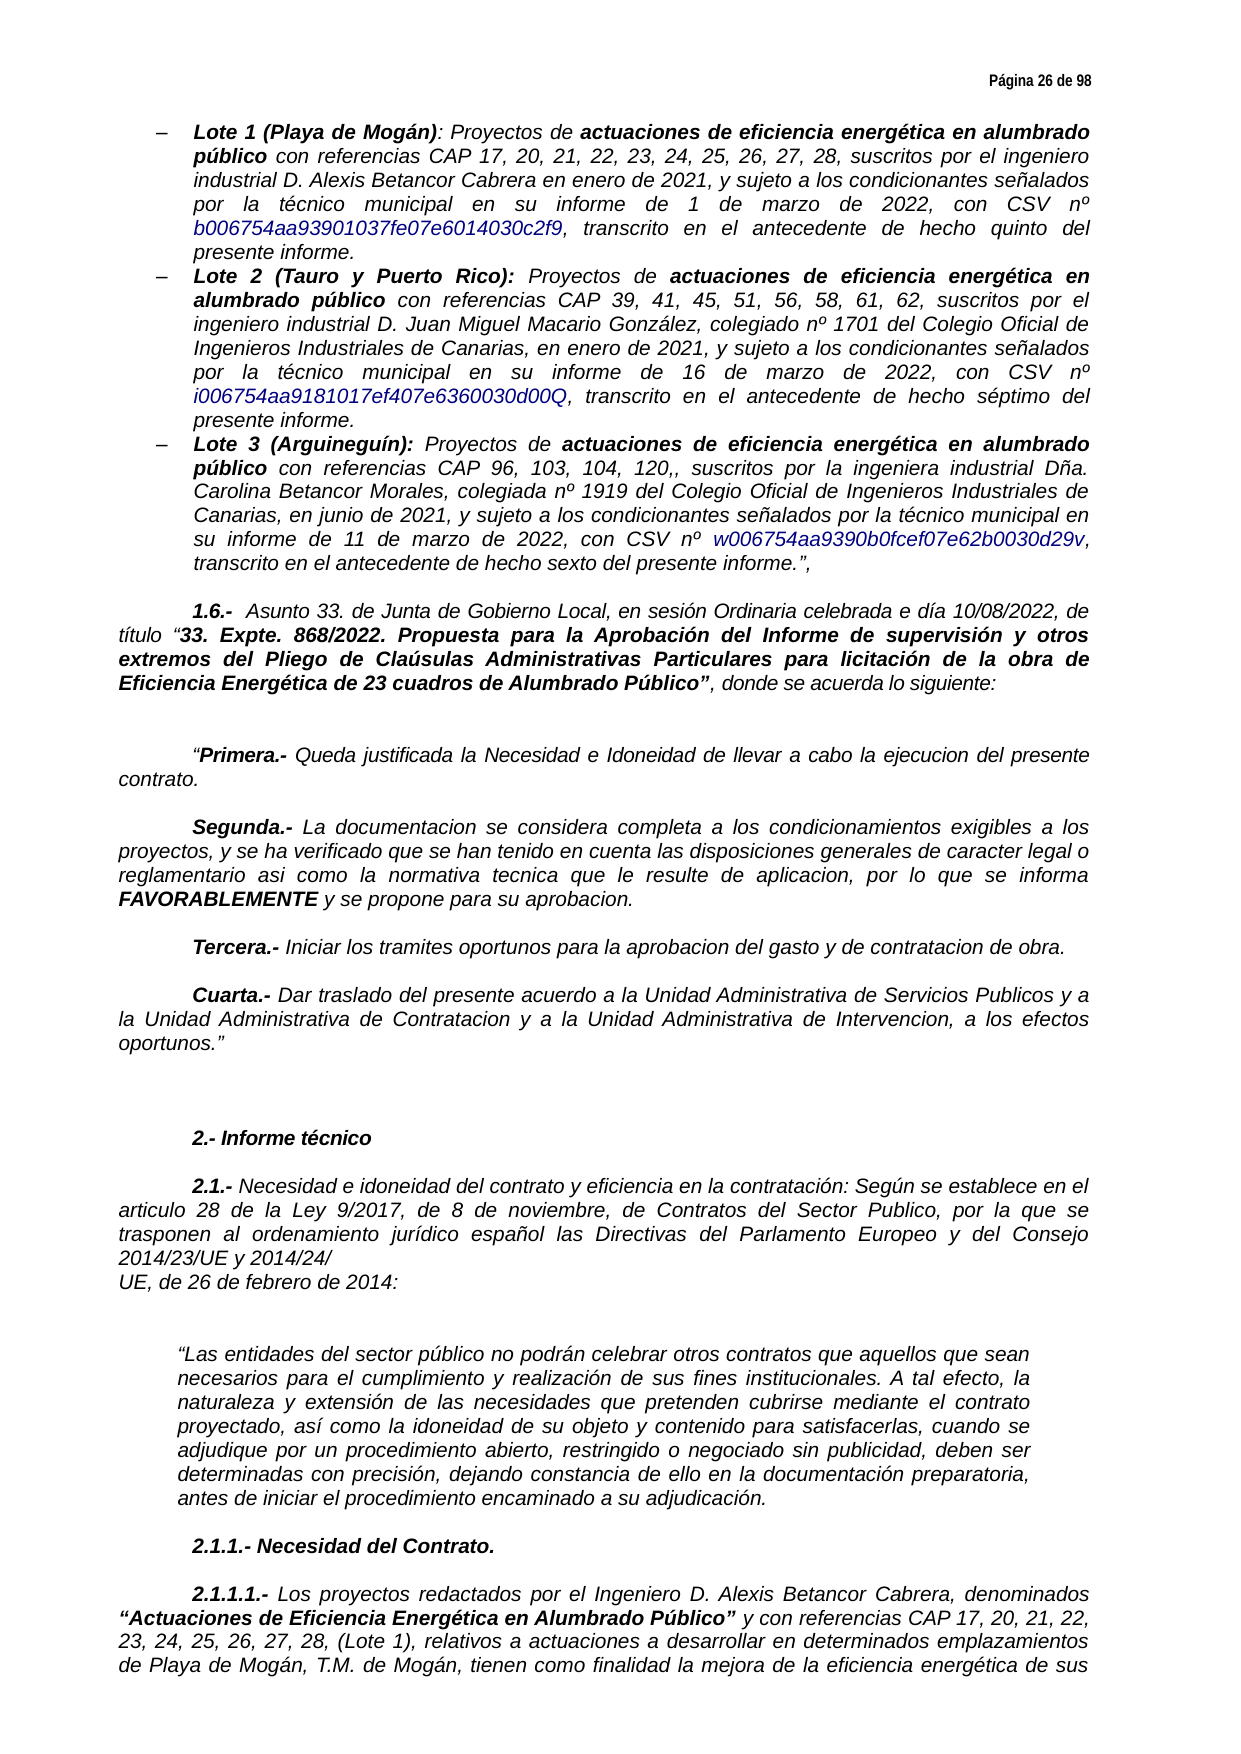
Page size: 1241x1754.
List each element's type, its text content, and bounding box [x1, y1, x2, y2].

text Segunda.- La documentacion se considera completa a los condicionamientos exigibles a los proyectos, y se ha verificado que se han tenido en cuenta las disposiciones generales de caracter legal o reglamentario asi como la normativa tecnica que le resulte de aplicacion, por lo que se informa FAVORABLEMENTE y se propone para su aprobacion. [118, 815, 1092, 911]
text Cuarta.- Dar traslado del presente acuerdo a la Unidad Administrativa de Servicios Publicos y a la Unidad Administrativa de Contratacion y a la Unidad Administrativa de Intervencion, a los efectos oportunos.” [118, 982, 1092, 1054]
text “Las entidades del sector público no podrán celebrar otros contratos que aquellos que sean necesarios para el cumplimiento y realización de sus fines institucionales. A tal efecto, la naturaleza y extensión de las necesidades que pretenden cubrirse mediante el contrato proyectado, así como la idoneidad de su objeto y contenido para satisfacerlas, cuando se adjudique por un procedimiento abierto, restringido o negociado sin publicidad, deben ser determinadas con precisión, dejando constancia de ello en la documentación preparatoria, antes de iniciar el procedimiento encaminado a su adjudicación. [177, 1342, 1033, 1509]
text 2.1.1.- Necesidad del Contrato. [118, 1533, 1033, 1557]
list Lote 3 (Arguineguín): Proyectos de actuaciones de eficiencia energética en alumbrado público con referencias CAP 96, 103, 104, 120,, suscritos por la ingeniera industrial Dña. Carolina Betancor Morales, colegiada nº 1919 del Colegio Oficial de Ingenieros Industriales de Canarias, en junio de 2021, y sujeto a los condicionantes señalados por la técnico municipal en su informe de 11 de marzo de 2022, con CSV nº w006754aa9390b0fcef07e62b0030d29v, transcrito en el antecedente de hecho sexto del presente informe.”, [156, 431, 1092, 575]
text 2.- Informe técnico [118, 1126, 1092, 1150]
text “Primera.- Queda justificada la Necesidad e Idoneidad de llevar a cabo la ejecucion del presente contrato. [118, 743, 1092, 791]
text 2.1.- Necesidad e idoneidad del contrato y eficiencia en la contratación: Según se establece en el articulo 28 de la Ley 9/2017, de 8 de noviembre, de Contratos del Sector Publico, por la que se trasponen al ordenamiento jurídico español las Directivas del Parlamento Europeo y del Consejo 2014/23/UE y 2014/24/ [118, 1174, 1092, 1270]
text 2.1.1.1.- Los proyectos redactados por el Ingeniero D. Alexis Betancor Cabrera, denominados “Actuaciones de Eficiencia Energética en Alumbrado Público” y con referencias CAP 17, 20, 21, 22, 23, 24, 25, 26, 27, 28, (Lote 1), relativos a actuaciones a desarrollar en determinados emplazamientos de Playa de Mogán, T.M. de Mogán, tienen como finalidad la mejora de la eficiencia energética de sus [118, 1581, 1092, 1677]
list Lote 2 (Tauro y Puerto Rico): Proyectos de actuaciones de eficiencia energética en alumbrado público con referencias CAP 39, 41, 45, 51, 56, 58, 61, 62, suscritos por el ingeniero industrial D. Juan Miguel Macario González, colegiado nº 1701 del Colegio Oficial de Ingenieros Industriales de Canarias, en enero de 2021, y sujeto a los condicionantes señalados por la técnico municipal en su informe de 16 de marzo de 2022, con CSV nº i006754aa9181017ef407e6360030d00Q, transcrito en el antecedente de hecho séptimo del presente informe. [156, 263, 1092, 431]
text 1.6.- Asunto 33. de Junta de Gobierno Local, en sesión Ordinaria celebrada e día 10/08/2022, de título “33. Expte. 868/2022. Propuesta para la Aprobación del Informe de supervisión y otros extremos del Pliego de Claúsulas Administrativas Particulares para licitación de la obra de Eficiencia Energética de 23 cuadros de Alumbrado Público”, donde se acuerda lo siguiente: [118, 599, 1092, 695]
text Tercera.- Iniciar los tramites oportunos para la aprobacion del gasto y de contratacion de obra. [118, 934, 1092, 958]
text UE, de 26 de febrero de 2014: [118, 1270, 1092, 1294]
list Lote 1 (Playa de Mogán): Proyectos de actuaciones de eficiencia energética en alumbrado público con referencias CAP 17, 20, 21, 22, 23, 24, 25, 26, 27, 28, suscritos por el ingeniero industrial D. Alexis Betancor Cabrera en enero de 2021, y sujeto a los condicionantes señalados por la técnico municipal en su informe de 1 de marzo de 2022, con CSV nº b006754aa93901037fe07e6014030c2f9, transcrito en el antecedente de hecho quinto del presente informe. [156, 120, 1092, 263]
